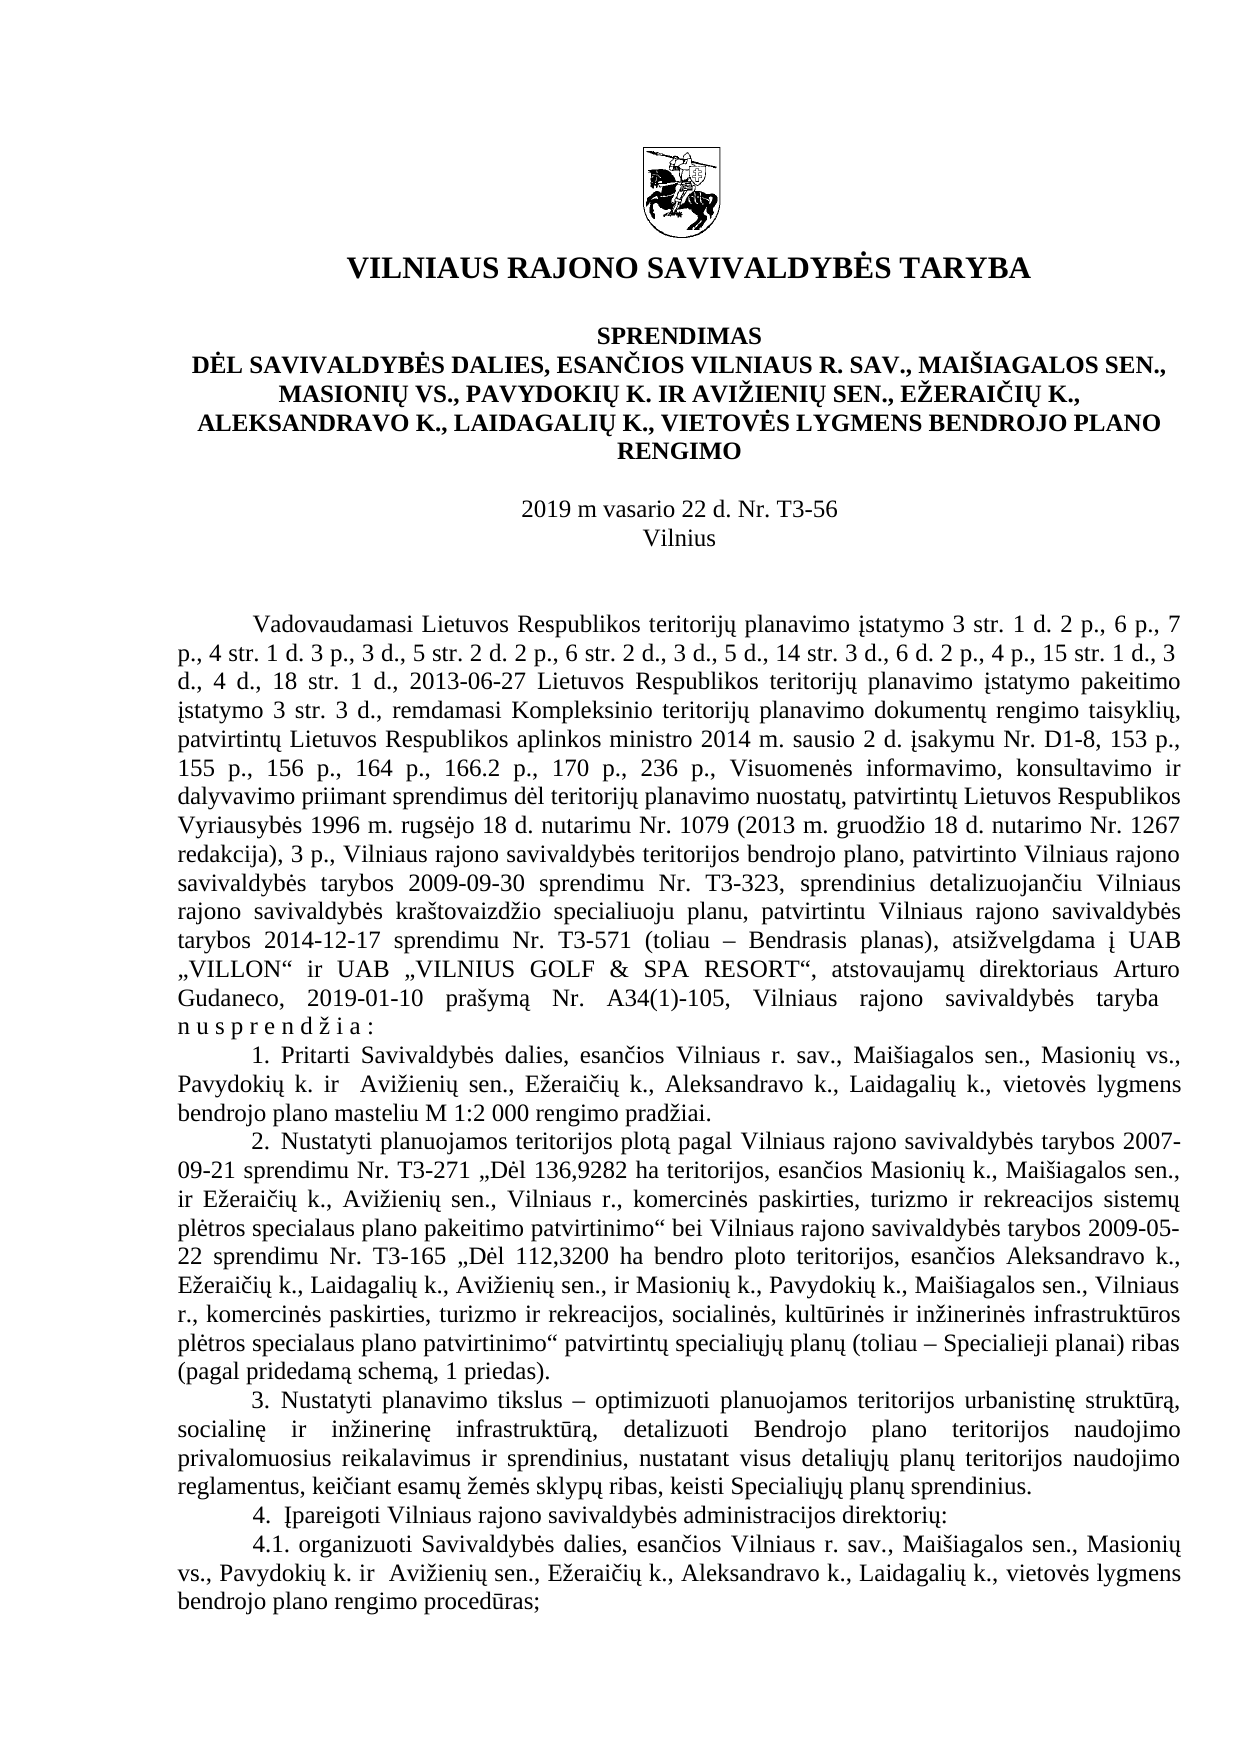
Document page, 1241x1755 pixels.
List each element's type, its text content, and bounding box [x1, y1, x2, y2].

text Vilnius [177, 523, 1181, 551]
text 1. Pritarti Savivaldybės dalies, esančios Vilniaus r. sav., Maišiagalos sen., Masionių vs., Pavydokių k. ir Avižienių sen., Ežeraičių k., Aleksandravo k., Laidagalių k., vietovės lygmens bendrojo plano masteliu M 1:2 000 rengimo pradžiai. [177, 1040, 1181, 1126]
text SPRENDIMAS [177, 321, 1181, 350]
text 4. Įpareigoti Vilniaus rajono savivaldybės administracijos direktorių: [177, 1500, 1181, 1529]
text 4.1. organizuoti Savivaldybės dalies, esančios Vilniaus r. sav., Maišiagalos sen., Masionių vs., Pavydokių k. ir Avižienių sen., Ežeraičių k., Aleksandravo k., Laidagalių k., vietovės lygmens bendrojo plano rengimo procedūras; [177, 1529, 1181, 1615]
text VILNIAUS RAJONO SAVIVALDYBĖS TARYBA [192, 249, 1186, 285]
text 3. Nustatyti planavimo tikslus – optimizuoti planuojamos teritorijos urbanistinę struktūrą, socialinę ir inžinerinę infrastruktūrą, detalizuoti Bendrojo plano teritorijos naudojimo privalomuosius reikalavimus ir sprendinius, nustatant visus detaliųjų planų teritorijos naudojimo reglamentus, keičiant esamų žemės sklypų ribas, keisti Specialiųjų planų sprendinius. [177, 1385, 1181, 1500]
text Vadovaudamasi Lietuvos Respublikos teritorijų planavimo įstatymo 3 str. 1 d. 2 p., 6 p., 7 p., 4 str. 1 d. 3 p., 3 d., 5 str. 2 d. 2 p., 6 str. 2 d., 3 d., 5 d., 14 str. 3 d., 6 d. 2 p., 4 p., 15 str. 1 d., 3 d., 4 d., 18 str. 1 d., 2013-06-27 Lietuvos Respublikos teritorijų planavimo įstatymo pakeitimo įstatymo 3 str. 3 d., remdamasi Kompleksinio teritorijų planavimo dokumentų rengimo taisyklių, patvirtintų Lietuvos Respublikos aplinkos ministro 2014 m. sausio 2 d. įsakymu Nr. D1-8, 153 p., 155 p., 156 p., 164 p., 166.2 p., 170 p., 236 p., Visuomenės informavimo, konsultavimo ir dalyvavimo priimant sprendimus dėl teritorijų planavimo nuostatų, patvirtintų Lietuvos Respublikos Vyriausybės 1996 m. rugsėjo 18 d. nutarimu Nr. 1079 (2013 m. gruodžio 18 d. nutarimo Nr. 1267 redakcija), 3 p., Vilniaus rajono savivaldybės teritorijos bendrojo plano, patvirtinto Vilniaus rajono savivaldybės tarybos 2009-09-30 sprendimu Nr. T3-323, sprendinius detalizuojančiu Vilniaus rajono savivaldybės kraštovaizdžio specialiuoju planu, patvirtintu Vilniaus rajono savivaldybės tarybos 2014-12-17 sprendimu Nr. T3-571 (toliau – Bendrasis planas), atsižvelgdama į UAB „VILLON“ ir UAB „VILNIUS GOLF & SPA RESORT“, atstovaujamų direktoriaus Arturo Gudaneco, 2019-01-10 prašymą Nr. A34(1)-105, Vilniaus rajono savivaldybės taryba n u s p r e n d ž i a : [177, 609, 1181, 1040]
text 2. Nustatyti planuojamos teritorijos plotą pagal Vilniaus rajono savivaldybės tarybos 2007-09-21 sprendimu Nr. T3-271 „Dėl 136,9282 ha teritorijos, esančios Masionių k., Maišiagalos sen., ir Ežeraičių k., Avižienių sen., Vilniaus r., komercinės paskirties, turizmo ir rekreacijos sistemų plėtros specialaus plano pakeitimo patvirtinimo“ bei Vilniaus rajono savivaldybės tarybos 2009-05-22 sprendimu Nr. T3-165 „Dėl 112,3200 ha bendro ploto teritorijos, esančios Aleksandravo k., Ežeraičių k., Laidagalių k., Avižienių sen., ir Masionių k., Pavydokių k., Maišiagalos sen., Vilniaus r., komercinės paskirties, turizmo ir rekreacijos, socialinės, kultūrinės ir inžinerinės infrastruktūros plėtros specialaus plano patvirtinimo“ patvirtintų specialiųjų planų (toliau – Specialieji planai) ribas (pagal pridedamą schemą, 1 priedas). [177, 1126, 1181, 1385]
text DĖL SAVIVALDYBĖS DALIES, ESANČIOS VILNIAUS R. SAV., MAIŠIAGALOS SEN., MASIONIŲ VS., PAVYDOKIŲ K. IR AVIŽIENIŲ SEN., EŽERAIČIŲ K., ALEKSANDRAVO K., LAIDAGALIŲ K., VIETOVĖS LYGMENS BENDROJO PLANO RENGIMO [177, 350, 1181, 465]
text 2019 m vasario 22 d. Nr. T3-56 [177, 494, 1181, 523]
